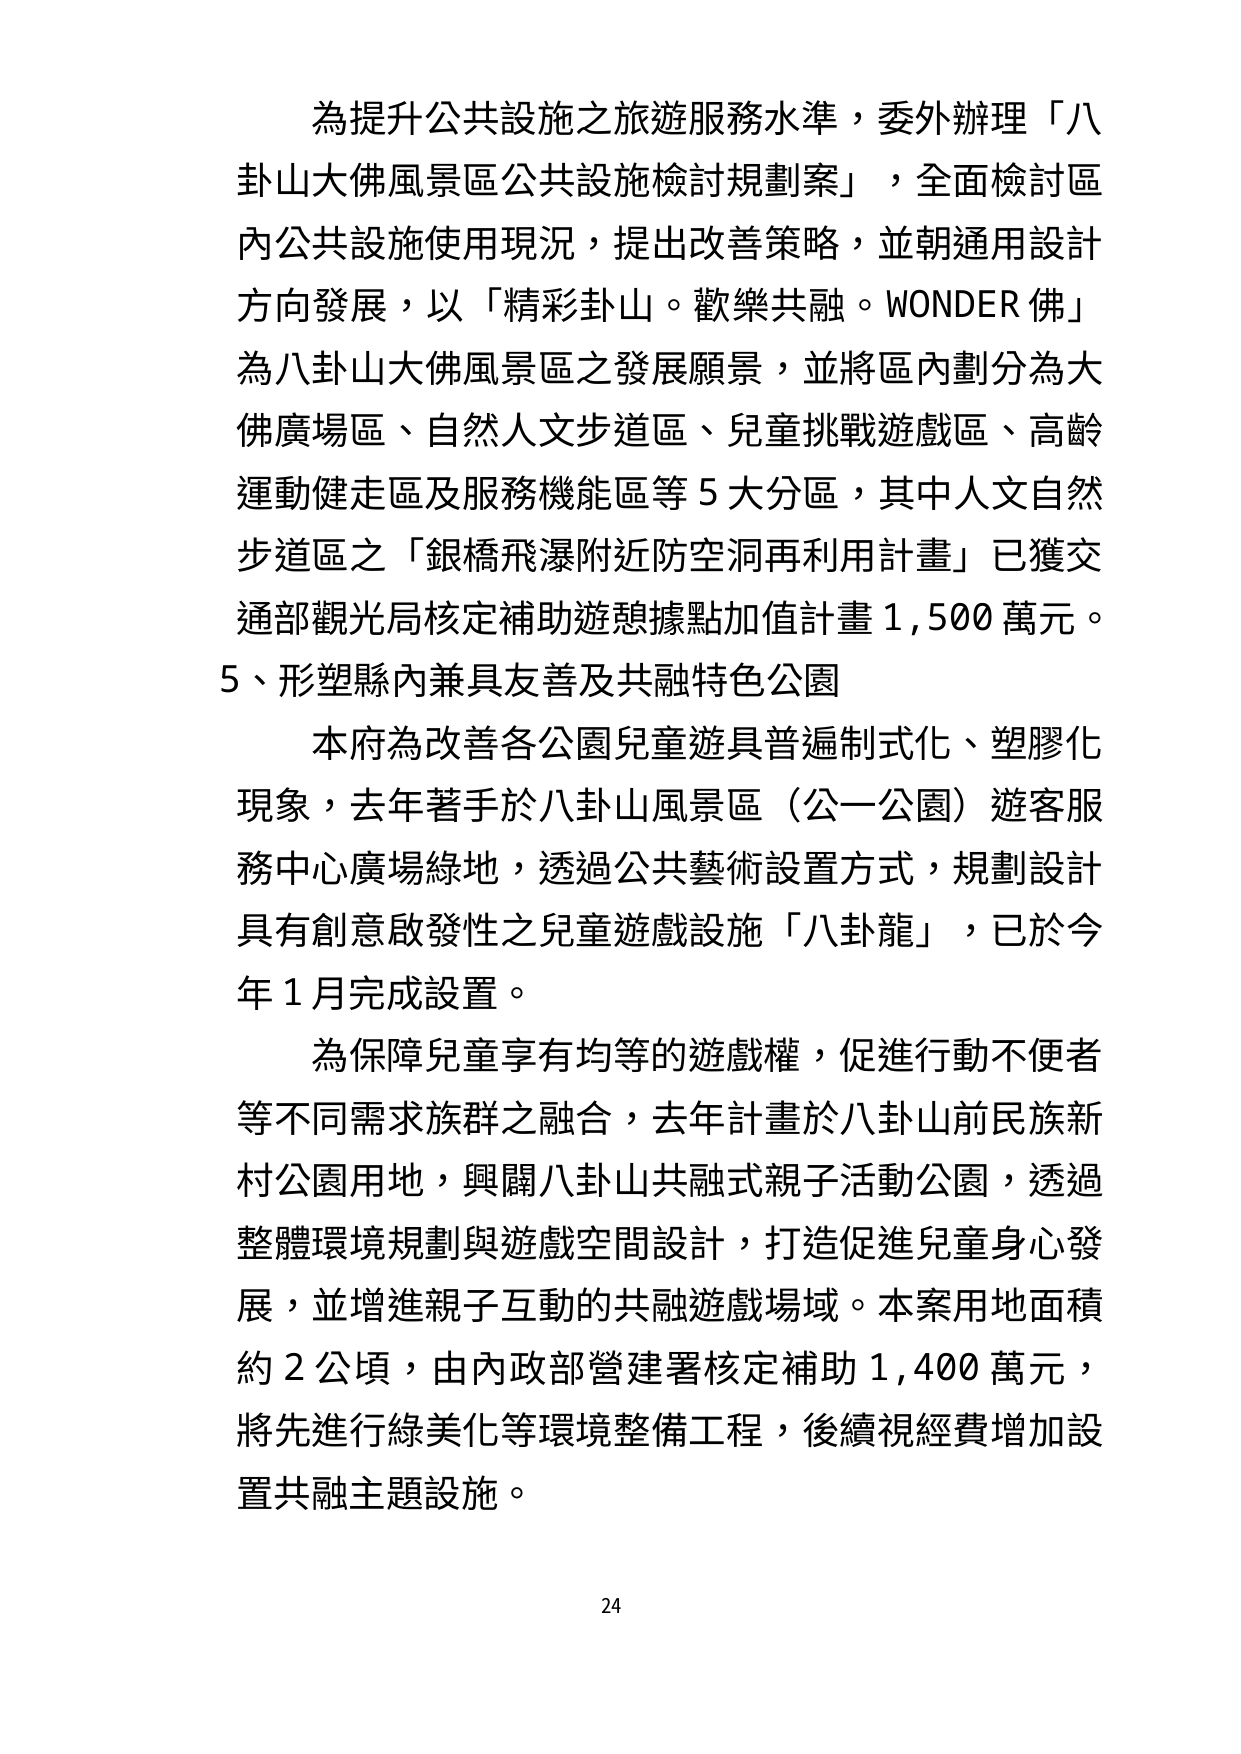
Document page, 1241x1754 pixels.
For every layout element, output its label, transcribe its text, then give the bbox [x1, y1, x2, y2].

text 為保障兒童享有均等的遊戲權，促進行動不便者等不同需求族群之融合，去年計畫於八卦山前民族新村公園用地，興闢八卦山共融式親子活動公園，透過整體環境規劃與遊戲空間設計，打造促進兒童身心發展，並增進親子互動的共融遊戲場域。本案用地面積約2公頃，由內政部營建署核定補助1,400萬元，將先進行綠美化等環境整備工程，後續視經費增加設置共融主題設施。 [236, 1011, 1104, 1511]
text 為提升公共設施之旅遊服務水準，委外辦理「八卦山大佛風景區公共設施檢討規劃案」，全面檢討區內公共設施使用現況，提出改善策略，並朝通用設計方向發展，以「精彩卦山。歡樂共融。WONDER佛」為八卦山大佛風景區之發展願景，並將區內劃分為大佛廣場區、自然人文步道區、兒童挑戰遊戲區、高齡運動健走區及服務機能區等5大分區，其中人文自然步道區之「銀橋飛瀑附近防空洞再利用計畫」已獲交通部觀光局核定補助遊憩據點加值計畫1,500萬元。 [236, 74, 1104, 636]
list 形塑縣內兼具友善及共融特色公園 [218, 636, 1104, 699]
text 本府為改善各公園兒童遊具普遍制式化、塑膠化現象，去年著手於八卦山風景區（公一公園）遊客服務中心廣場綠地，透過公共藝術設置方式，規劃設計具有創意啟發性之兒童遊戲設施「八卦龍」，已於今年1月完成設置。 [236, 699, 1104, 1011]
